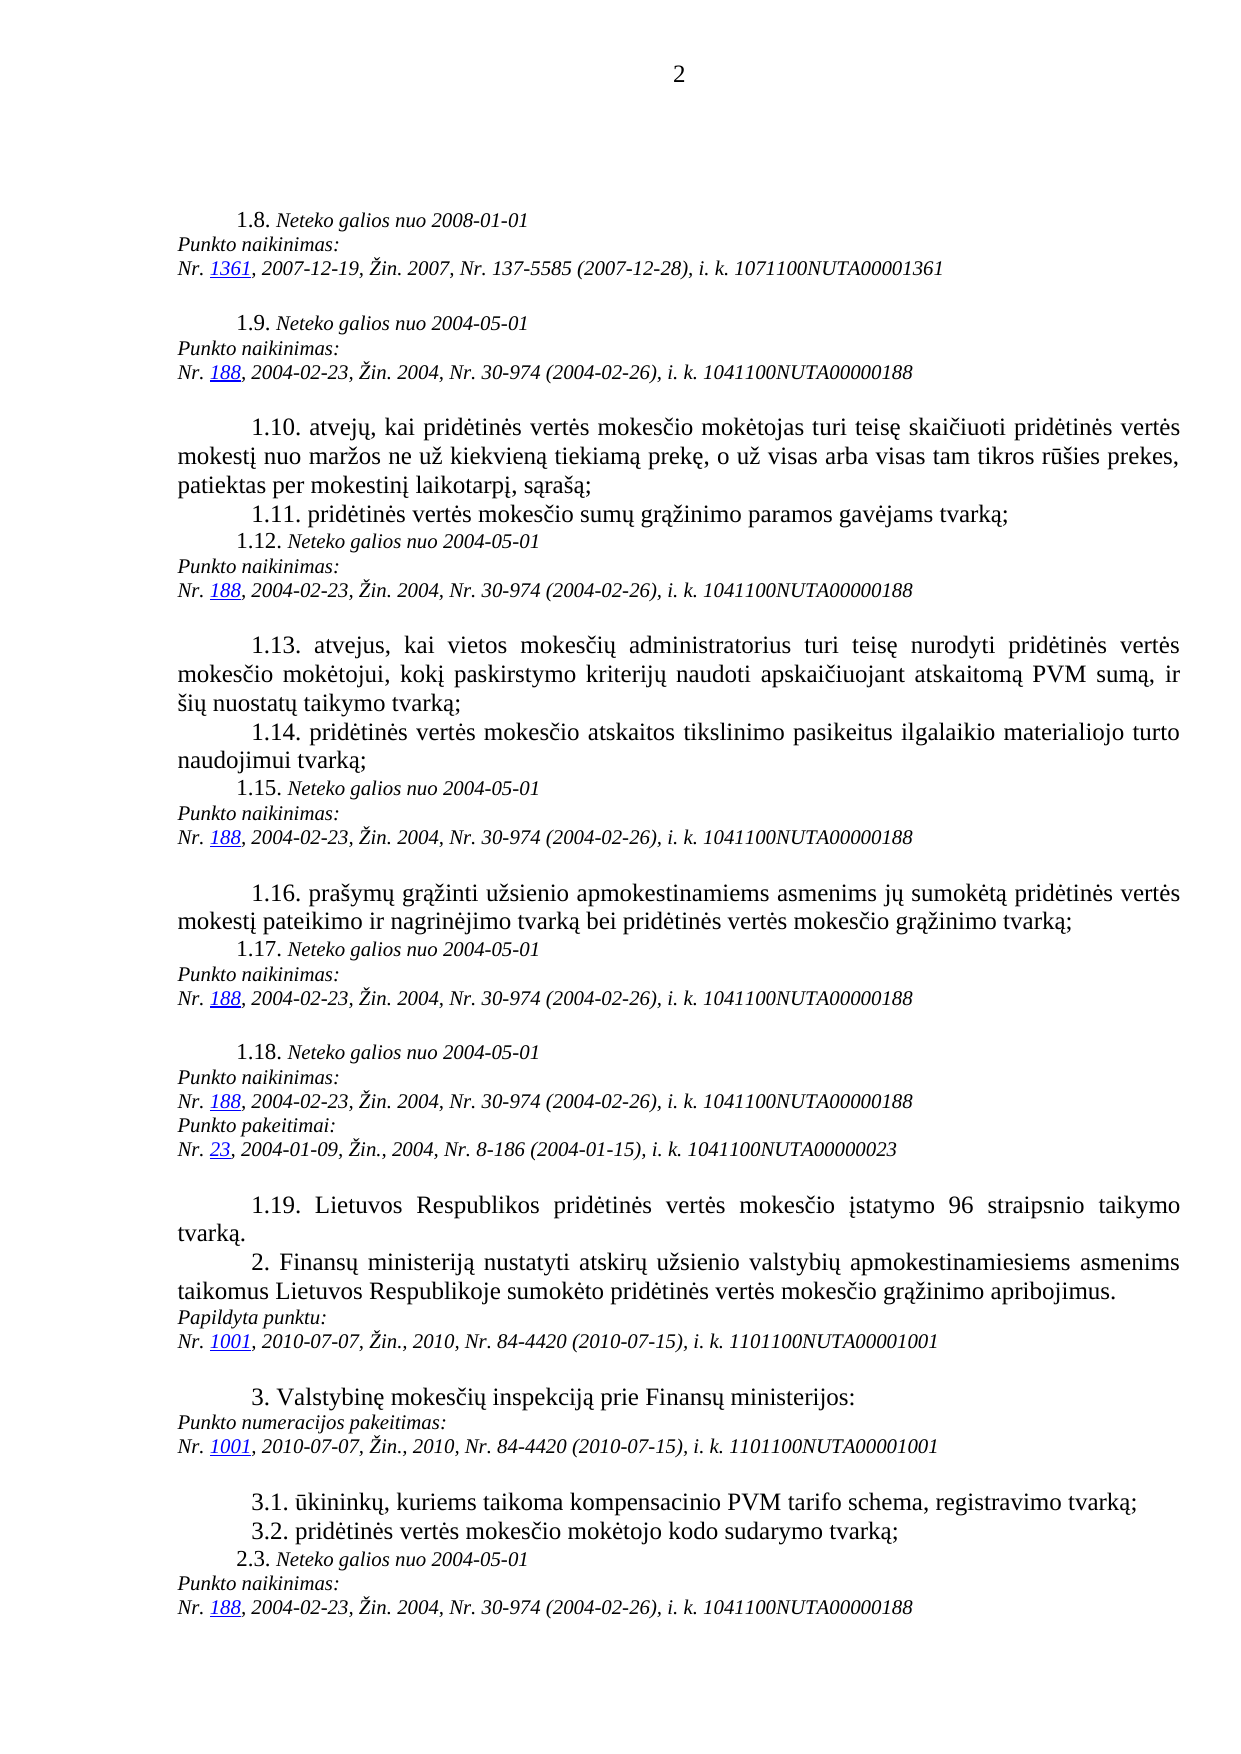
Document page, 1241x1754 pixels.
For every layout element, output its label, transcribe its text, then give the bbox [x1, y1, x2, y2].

text 1.11. pridėtinės vertės mokesčio sumų grąžinimo paramos gavėjams tvarką; [177, 499, 1181, 527]
text Nr. 188, 2004-02-23, Žin. 2004, Nr. 30-974 (2004-02-26), i. k. 1041100NUTA00000188 [177, 986, 1181, 1009]
text Nr. 1361, 2007-12-19, Žin. 2007, Nr. 137-5585 (2007-12-28), i. k. 1071100NUTA00001361 [177, 256, 1181, 280]
text Punkto naikinimas: [177, 554, 1181, 578]
text 1.18. Neteko galios nuo 2004-05-01 [177, 1038, 1181, 1065]
text 2. Finansų ministeriją nustatyti atskirų užsienio valstybių apmokestinamiesiems asmenims taikomus Lietuvos Respublikoje sumokėto pridėtinės vertės mokesčio grąžinimo apribojimus. [177, 1247, 1181, 1305]
text 3.2. pridėtinės vertės mokesčio mokėtojo kodo sudarymo tvarką; [177, 1516, 1181, 1545]
text Nr. 188, 2004-02-23, Žin. 2004, Nr. 30-974 (2004-02-26), i. k. 1041100NUTA00000188 [177, 1595, 1181, 1619]
text Papildyta punktu: [177, 1305, 1181, 1329]
text 1.16. prašymų grąžinti užsienio apmokestinamiems asmenims jų sumokėtą pridėtinės vertės mokestį pateikimo ir nagrinėjimo tvarką bei pridėtinės vertės mokesčio grąžinimo tvarką; [177, 878, 1181, 935]
text 2.3. Neteko galios nuo 2004-05-01 [177, 1545, 1181, 1571]
text 1.15. Neteko galios nuo 2004-05-01 [177, 774, 1181, 801]
text Nr. 1001, 2010-07-07, Žin., 2010, Nr. 84-4420 (2010-07-15), i. k. 1101100NUTA00001001 [177, 1434, 1181, 1458]
text Punkto naikinimas: [177, 801, 1181, 825]
text Punkto naikinimas: [177, 232, 1181, 256]
text 1.19. Lietuvos Respublikos pridėtinės vertės mokesčio įstatymo 96 straipsnio taikymo tvarką. [177, 1190, 1181, 1247]
text 1.12. Neteko galios nuo 2004-05-01 [177, 527, 1181, 554]
text Punkto naikinimas: [177, 336, 1181, 359]
text Nr. 188, 2004-02-23, Žin. 2004, Nr. 30-974 (2004-02-26), i. k. 1041100NUTA00000188 [177, 359, 1181, 384]
text 1.10. atvejų, kai pridėtinės vertės mokesčio mokėtojas turi teisę skaičiuoti pridėtinės vertės mokestį nuo maržos ne už kiekvieną tiekiamą prekę, o už visas arba visas tam tikros rūšies prekes, patiektas per mokestinį laikotarpį, sąrašą; [177, 412, 1181, 499]
text Punkto numeracijos pakeitimas: [177, 1410, 1181, 1434]
text 1.9. Neteko galios nuo 2004-05-01 [177, 309, 1181, 336]
text Nr. 188, 2004-02-23, Žin. 2004, Nr. 30-974 (2004-02-26), i. k. 1041100NUTA00000188 [177, 825, 1181, 849]
text Nr. 23, 2004-01-09, Žin., 2004, Nr. 8-186 (2004-01-15), i. k. 1041100NUTA00000023 [177, 1137, 1181, 1161]
text Punkto naikinimas: [177, 1065, 1181, 1089]
text Punkto naikinimas: [177, 961, 1181, 986]
text Nr. 188, 2004-02-23, Žin. 2004, Nr. 30-974 (2004-02-26), i. k. 1041100NUTA00000188 [177, 1089, 1181, 1113]
text 3.1. ūkininkų, kuriems taikoma kompensacinio PVM tarifo schema, registravimo tvarką; [177, 1487, 1181, 1516]
text 1.14. pridėtinės vertės mokesčio atskaitos tikslinimo pasikeitus ilgalaikio materialiojo turto naudojimui tvarką; [177, 717, 1181, 774]
text Nr. 1001, 2010-07-07, Žin., 2010, Nr. 84-4420 (2010-07-15), i. k. 1101100NUTA00001001 [177, 1329, 1181, 1353]
text 3. Valstybinę mokesčių inspekciją prie Finansų ministerijos: [177, 1382, 1181, 1410]
text 1.13. atvejus, kai vietos mokesčių administratorius turi teisę nurodyti pridėtinės vertės mokesčio mokėtojui, kokį paskirstymo kriterijų naudoti apskaičiuojant atskaitomą PVM sumą, ir šių nuostatų taikymo tvarką; [177, 631, 1181, 717]
text Nr. 188, 2004-02-23, Žin. 2004, Nr. 30-974 (2004-02-26), i. k. 1041100NUTA00000188 [177, 578, 1181, 602]
text 1.17. Neteko galios nuo 2004-05-01 [177, 935, 1181, 961]
text Punkto pakeitimai: [177, 1113, 1181, 1137]
text 1.8. Neteko galios nuo 2008-01-01 [177, 206, 1181, 232]
text Punkto naikinimas: [177, 1571, 1181, 1595]
